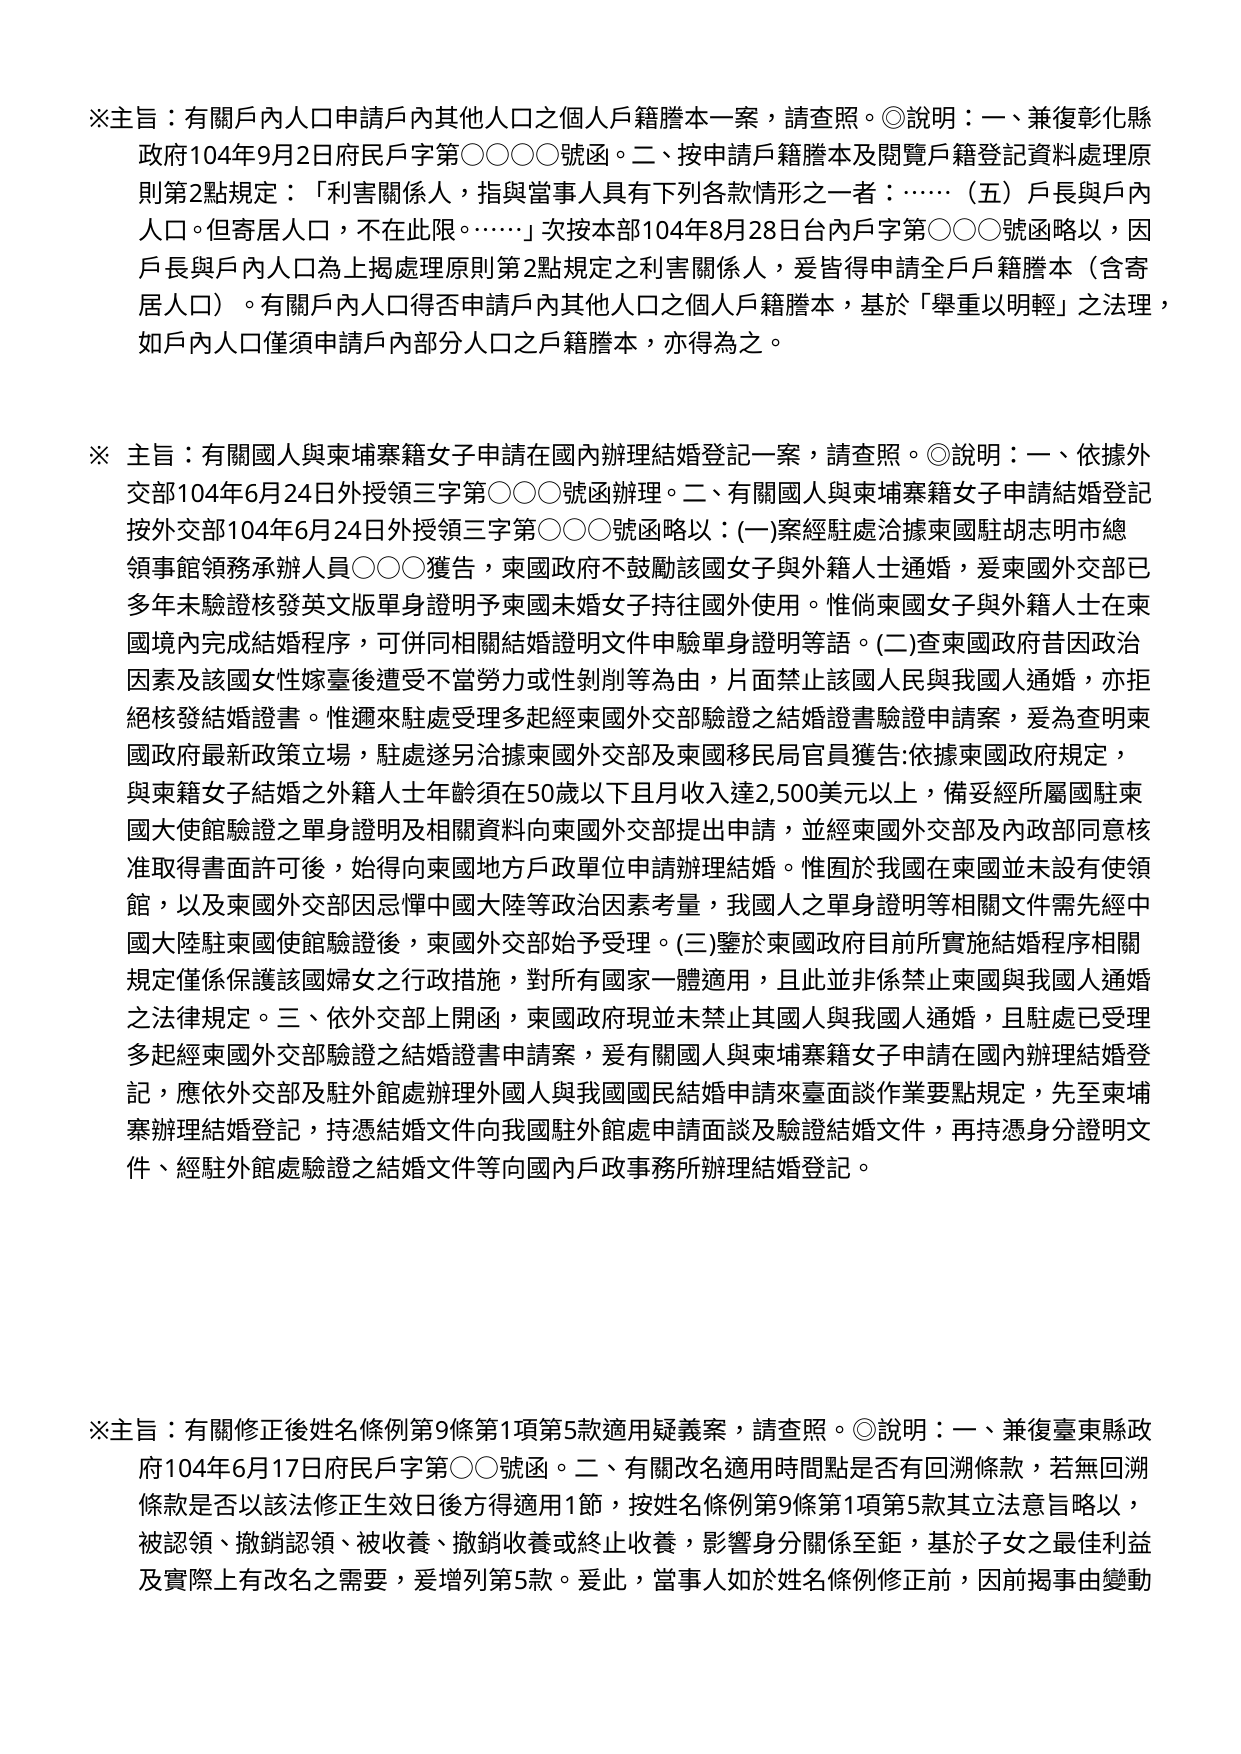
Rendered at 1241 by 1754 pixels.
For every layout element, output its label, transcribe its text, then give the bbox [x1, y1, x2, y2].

list 主旨：有關國人與柬埔寨籍女子申請在國內辦理結婚登記一案，請查照。◎說明：一、依據外交部104年6月24日外授領三字第○○○號函辦理。二、有關國人與柬埔寨籍女子申請結婚登記，按外交部104年6月24日外授領三字第○○○號函略以：(一)案經駐處洽據柬國駐胡志明市總領事館領務承辦人員○○○獲告，柬國政府不鼓勵該國女子與外籍人士通婚，爰柬國外交部已多年未驗證核發英文版單身證明予柬國未婚女子持往國外使用。惟倘柬國女子與外籍人士在柬國境內完成結婚程序，可併同相關結婚證明文件申驗單身證明等語。(二)查柬國政府昔因政治因素及該國女性嫁臺後遭受不當勞力或性剝削等為由，片面禁止該國人民與我國人通婚，亦拒絕核發結婚證書。惟邇來駐處受理多起經柬國外交部驗證之結婚證書驗證申請案，爰為查明柬國政府最新政策立場，駐處遂另洽據柬國外交部及柬國移民局官員獲告:依據柬國政府規定，與柬籍女子結婚之外籍人士年齡須在50歲以下且月收入達2,500美元以上，備妥經所屬國駐柬國大使館驗證之單身證明及相關資料向柬國外交部提出申請，並經柬國外交部及內政部同意核准取得書面許可後，始得向柬國地方戶政單位申請辦理結婚。惟囿於我國在柬國並未設有使領館，以及柬國外交部因忌憚中國大陸等政治因素考量，我國人之單身證明等相關文件需先經中國大陸駐柬國使館驗證後，柬國外交部始予受理。(三)鑒於柬國政府目前所實施結婚程序相關規定僅係保護該國婦女之行政措施，對所有國家一體適用，且此並非係禁止柬國與我國人通婚之法律規定。三、依外交部上開函，柬國政府現並未禁止其國人與我國人通婚，且駐處已受理多起經柬國外交部驗證之結婚證書申請案，爰有關國人與柬埔寨籍女子申請在國內辦理結婚登記，應依外交部及駐外館處辦理外國人與我國國民結婚申請來臺面談作業要點規定，先至柬埔寨辦理結婚登記，持憑結婚文件向我國駐外館處申請面談及驗證結婚文件，再持憑身分證明文件、經駐外館處驗證之結婚文件等向國內戶政事務所辦理結婚登記。 [89, 435, 1152, 1185]
text ※主旨：有關戶內人口申請戶內其他人口之個人戶籍謄本一案，請查照。◎說明：一、兼復彰化縣政府104年9月2日府民戶字第○○○○號函。二、按申請戶籍謄本及閱覽戶籍登記資料處理原則第2點規定：「利害關係人，指與當事人具有下列各款情形之一者：……（五）戶長與戶內人口。但寄居人口，不在此限。……」次按本部104年8月28日台內戶字第○○○號函略以，因戶長與戶內人口為上揭處理原則第2點規定之利害關係人，爰皆得申請全戶戶籍謄本（含寄居人口）。有關戶內人口得否申請戶內其他人口之個人戶籍謄本，基於「舉重以明輕」之法理，如戶內人口僅須申請戶內部分人口之戶籍謄本，亦得為之。 [89, 97, 1152, 360]
text ※主旨：有關修正後姓名條例第9條第1項第5款適用疑義案，請查照。◎說明：一、兼復臺東縣政府104年6月17日府民戶字第○○號函。二、有關改名適用時間點是否有回溯條款，若無回溯條款是否以該法修正生效日後方得適用1節，按姓名條例第9條第1項第5款其立法意旨略以，被認領、撤銷認領、被收養、撤銷收養或終止收養，影響身分關係至鉅，基於子女之最佳利益及實際上有改名之需要，爰增列第5款。爰此，當事人如於姓名條例修正前，因前揭事由變動身分關係，而該身分關係現仍存續中，自得依修正後姓名條例第9條第1項第5款規定申請改名。三、有關當事人因前揭事由變動身分關係時，是否應同時改名，或日後申請改名亦可適用，而不記列次數1節，依本部104年6月16日台內戶字第○○號函（諒達）略以，當事人如因身分關係變動，得申請改名，至改名後如未再有上揭身分關係變動之情事者，自無法再依上開規定申請改名。爰此，當事人有前揭身分關係變動情事且該身分關係現仍存續中，自得適用該規定，相同事由1次為限。四、有關當事人係為夫妻共同收養之養子女，若日後與養父（母）單方終止收養仍為養子女身分時，是否仍適用而不計次數1節，按民法1080條第7項規定：「夫妻共同收養子女者，其合意終止收養應共同為之。但有下列情形之一者，得單獨終止：夫妻之一方不能為意思表示或生死不明已逾3年。（第1款）夫妻之一方於收養後死亡。（第2款）夫妻離婚。（第3款）」爰此，如當事人依前揭民法1080條第7項但書規定與養父（母）單方終止收養，致身分關係變動，亦得適用該規定，相同事由1次為限。 [89, 1410, 1152, 1597]
